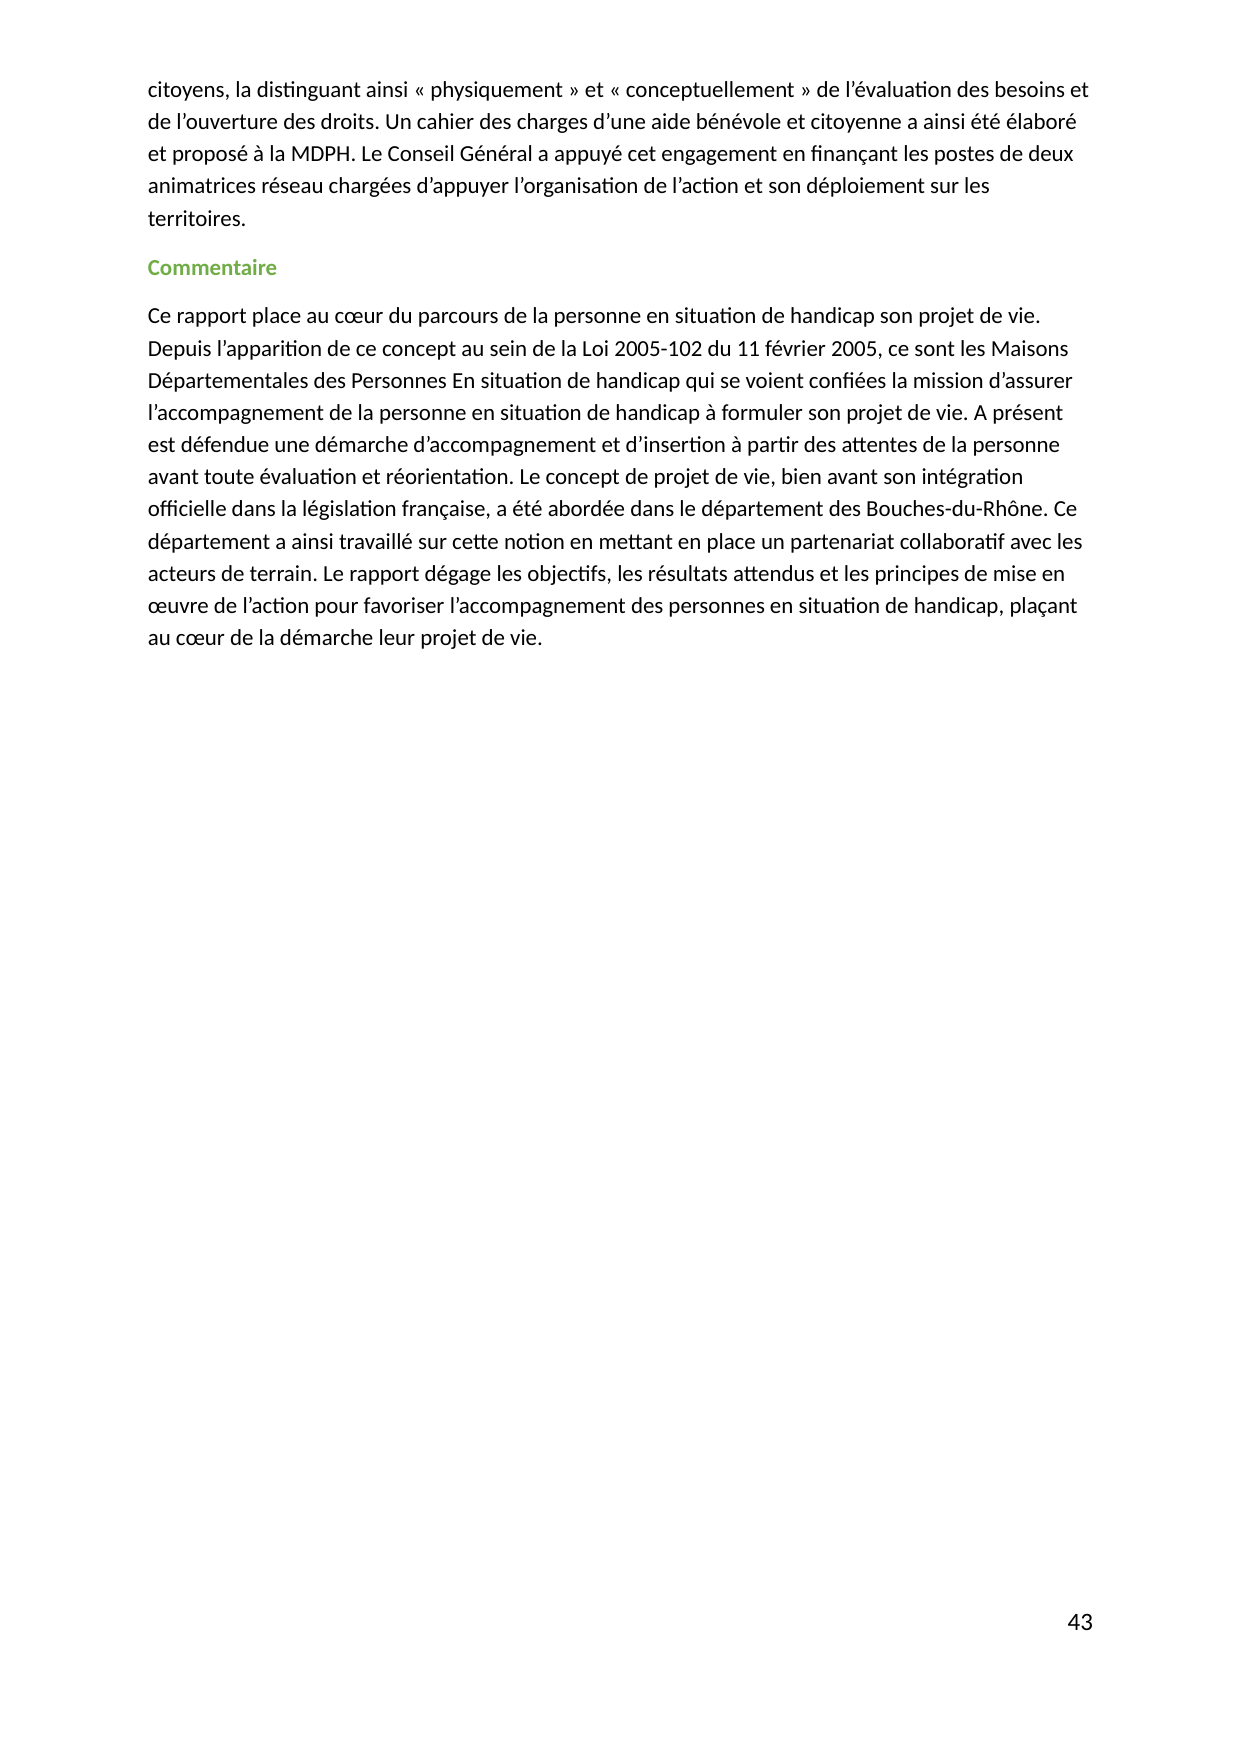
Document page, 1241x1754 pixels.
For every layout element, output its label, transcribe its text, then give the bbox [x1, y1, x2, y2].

text Commentaire [148, 253, 1093, 281]
text Ce rapport place au cœur du parcours de la personne en situation de handicap son projet de vie. Depuis l’apparition de ce concept au sein de la Loi 2005-102 du 11 février 2005, ce sont les Maisons Départementales des Personnes En situation de handicap qui se voient confiées la mission d’assurer l’accompagnement de la personne en situation de handicap à formuler son projet de vie. A présent est défendue une démarche d’accompagnement et d’insertion à partir des attentes de la personne avant toute évaluation et réorientation. Le concept de projet de vie, bien avant son intégration officielle dans la législation française, a été abordée dans le département des Bouches-du-Rhône. Ce département a ainsi travaillé sur cette notion en mettant en place un partenariat collaboratif avec les acteurs de terrain. Le rapport dégage les objectifs, les résultats attendus et les principes de mise en œuvre de l’action pour favoriser l’accompagnement des personnes en situation de handicap, plaçant au cœur de la démarche leur projet de vie. [148, 301, 1093, 651]
text citoyens, la distinguant ainsi « physiquement » et « conceptuellement » de l’évaluation des besoins et de l’ouverture des droits. Un cahier des charges d’une aide bénévole et citoyenne a ainsi été élaboré et proposé à la MDPH. Le Conseil Général a appuyé cet engagement en finançant les postes de deux animatrices réseau chargées d’appuyer l’organisation de l’action et son déploiement sur les territoires. [148, 75, 1093, 232]
